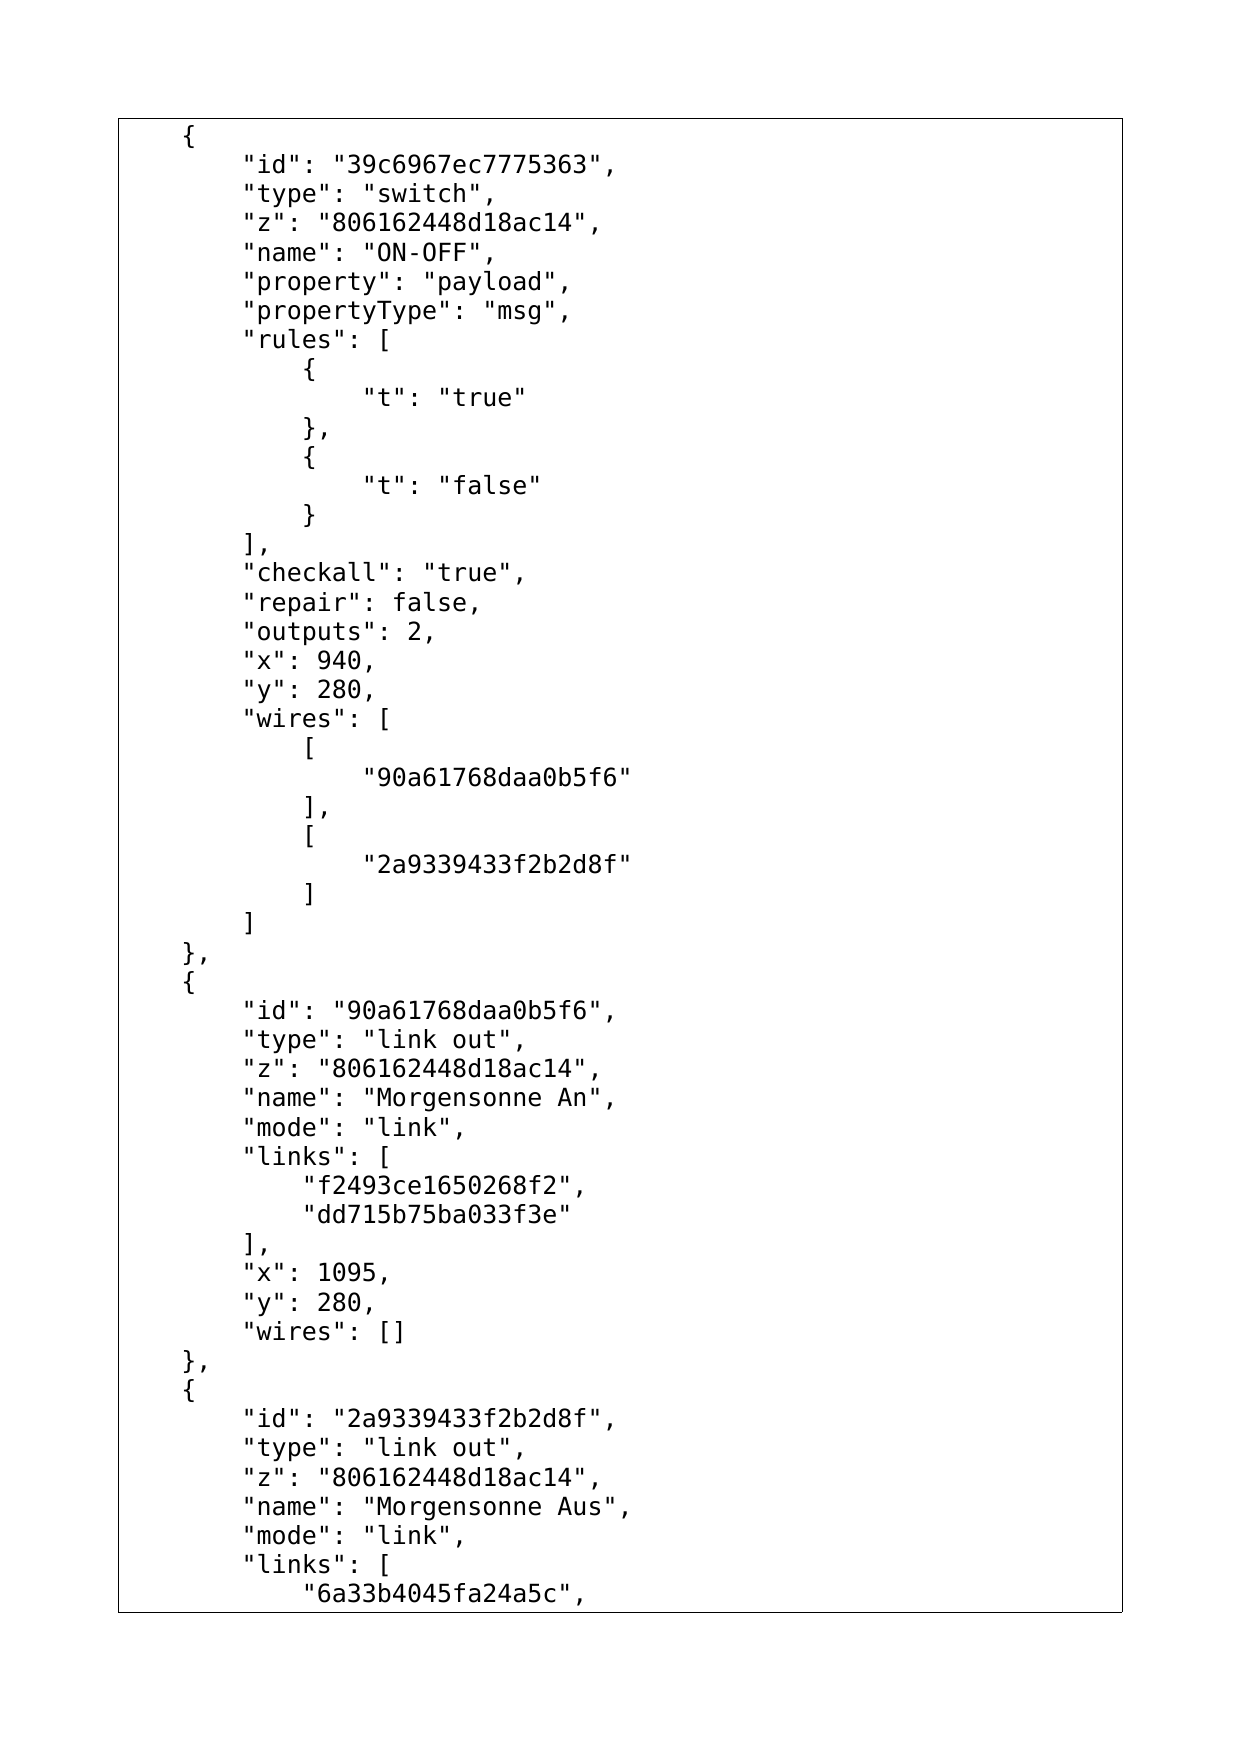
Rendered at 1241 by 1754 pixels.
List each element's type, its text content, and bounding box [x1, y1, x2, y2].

table_header { "id": "39c6967ec7775363", "type": "switch", "z": "806162448d18ac14", "name": "ON-OFF", "property": "payload", "propertyType": "msg", "rules": [ { "t": "true" }, { "t": "false" } ], "checkall": "true", "repair": false, "outputs": 2, "x": 940, "y": 280, "wires": [ [ "90a61768daa0b5f6" ], [ "2a9339433f2b2d8f" ] ] }, { "id": "90a61768daa0b5f6", "type": "link out", "z": "806162448d18ac14", "name": "Morgensonne An", "mode": "link", "links": [ "f2493ce1650268f2", "dd715b75ba033f3e" ], "x": 1095, "y": 280, "wires": [] }, { "id": "2a9339433f2b2d8f", "type": "link out", "z": "806162448d18ac14", "name": "Morgensonne Aus", "mode": "link", "links": [ "6a33b4045fa24a5c", [119, 119, 1122, 1612]
